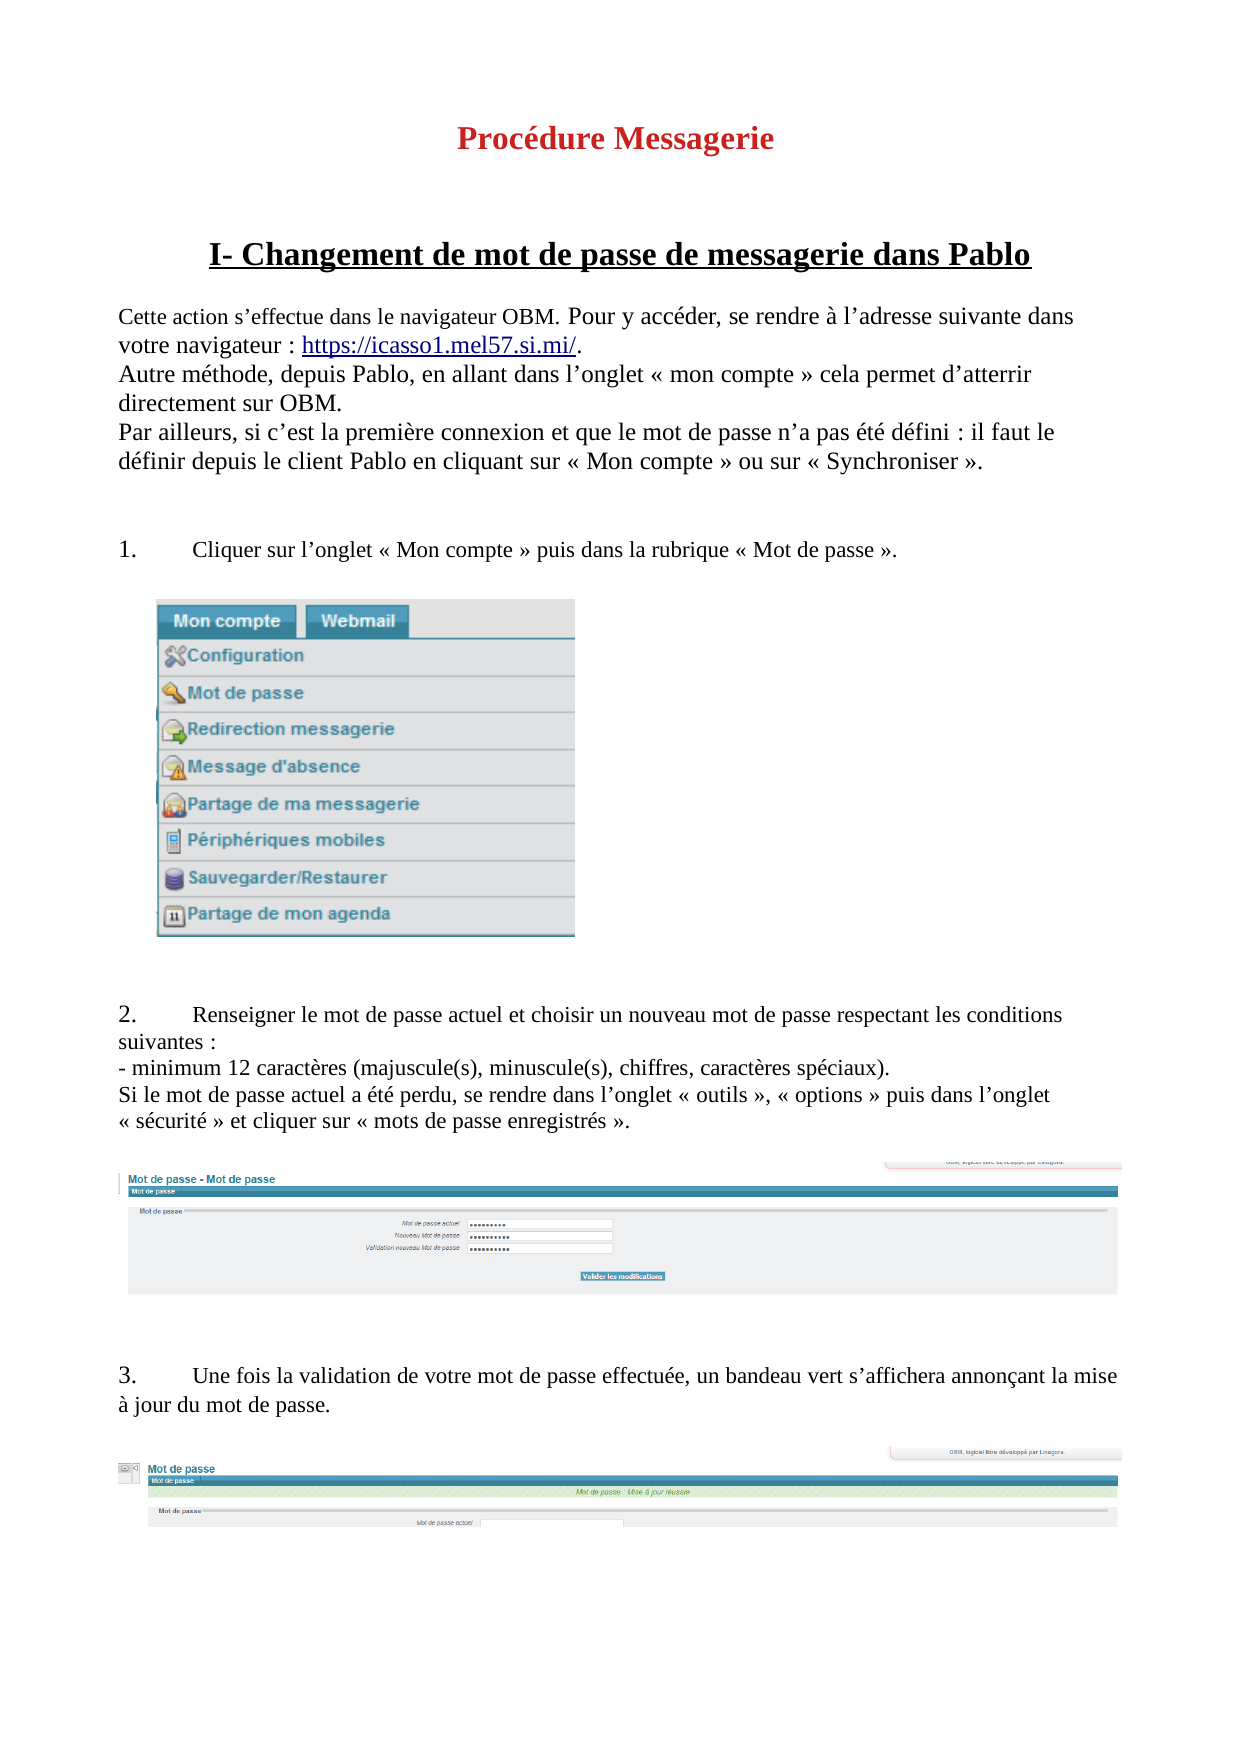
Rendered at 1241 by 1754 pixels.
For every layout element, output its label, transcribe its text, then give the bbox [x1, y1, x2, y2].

picture [118, 1446, 1123, 1527]
text Cette action s’effectue dans le navigateur OBM. Pour y accéder, se rendre à l’adresse suivante dans votre navigateur : https://icasso1.mel57.si.mi/. [118, 301, 1122, 359]
text - minimum 12 caractères (majuscule(s), minuscule(s), chiffres, caractères spéciaux). [118, 1054, 1122, 1081]
text Par ailleurs, si c’est la première connexion et que le mot de passe n’a pas été défini : il faut le définir depuis le client Pablo en cliquant sur « Mon compte » ou sur « Synchroniser ». [118, 417, 1122, 475]
picture [156, 599, 575, 937]
text Si le mot de passe actuel a été perdu, se rendre dans l’onglet « outils », « options » puis dans l’onglet « sécurité » et cliquer sur « mots de passe enregistrés ». [118, 1081, 1122, 1134]
text 3. Une fois la validation de votre mot de passe effectuée, un bandeau vert s’affichera annonçant la mise à jour du mot de passe. [118, 1360, 1122, 1418]
text Procédure Messagerie [118, 118, 1122, 157]
text 2. Renseigner le mot de passe actuel et choisir un nouveau mot de passe respectant les conditions suivantes : [118, 998, 1122, 1054]
text I- Changement de mot de passe de messagerie dans Pablo [118, 233, 1122, 272]
picture [118, 1162, 1123, 1302]
text 1. Cliquer sur l’onglet « Mon compte » puis dans la rubrique « Mot de passe ». [118, 533, 1122, 562]
text Autre méthode, depuis Pablo, en allant dans l’onglet « mon compte » cela permet d’atterrir directement sur OBM. [118, 359, 1122, 417]
